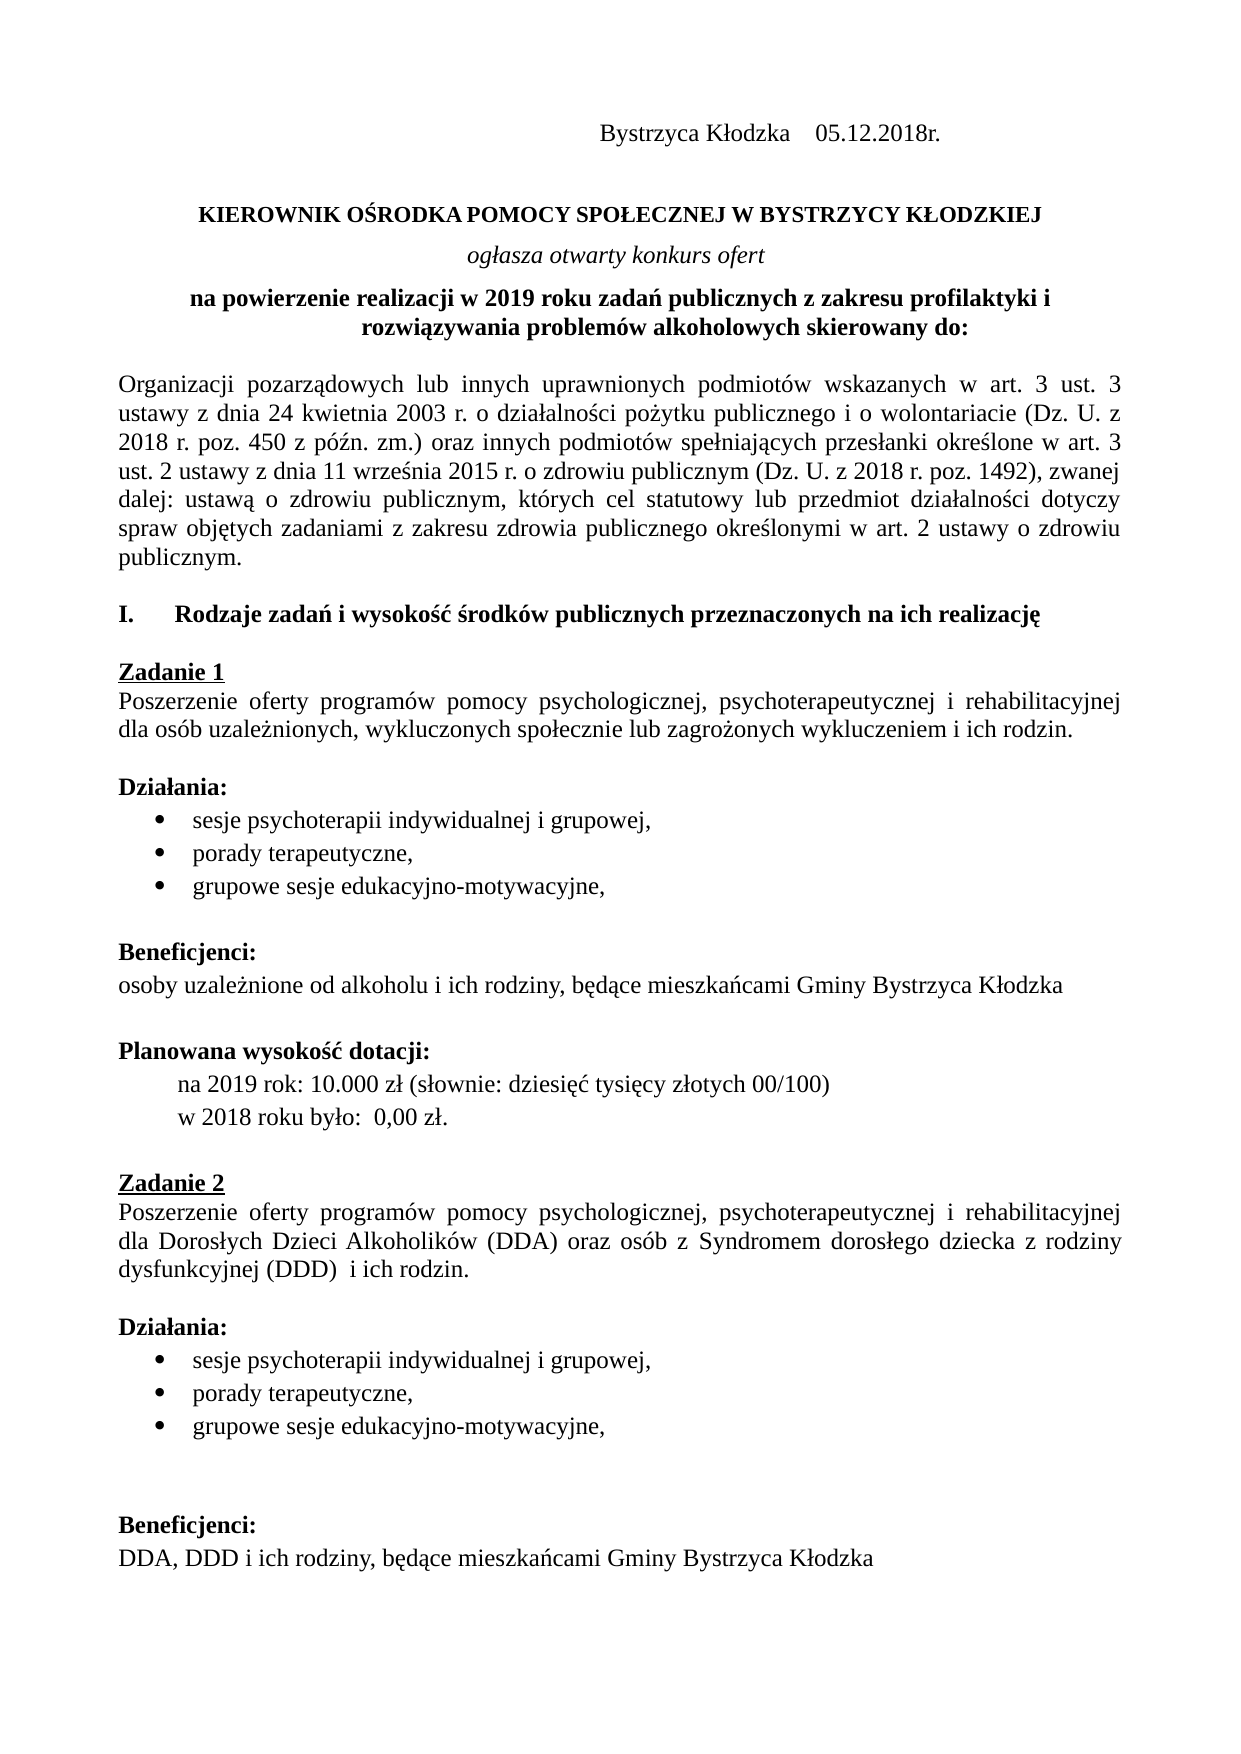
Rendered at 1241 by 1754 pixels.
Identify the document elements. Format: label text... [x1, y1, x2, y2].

list grupowe sesje edukacyjno-motywacyjne, [155, 1411, 1122, 1440]
list sesje psychoterapii indywidualnej i grupowej, [155, 805, 1122, 834]
subtitle KIEROWNIK OŚRODKA POMOCY SPOŁECZNEJ W BYSTRZYCY KŁODZKIEJ [118, 201, 1122, 227]
text I. Rodzaje zadań i wysokość środków publicznych przeznaczonych na ich realizację [118, 599, 1122, 628]
text Planowana wysokość dotacji: [118, 1036, 1122, 1065]
text Zadanie 2 [118, 1168, 1122, 1197]
subtitle ogłasza otwarty konkurs ofert [118, 240, 1122, 269]
text w 2018 roku było: 0,00 zł. [177, 1102, 1122, 1131]
text Działania: [118, 1312, 1122, 1341]
text DDA, DDD i ich rodziny, będące mieszkańcami Gminy Bystrzyca Kłodzka [118, 1543, 1122, 1572]
list porady terapeutyczne, [155, 1378, 1122, 1407]
subtitle na powierzenie realizacji w 2019 roku zadań publicznych z zakresu profilaktyki i rozwiązywania problemów alkoholowych skierowany do: [118, 283, 1122, 341]
text Beneficjenci: [118, 1510, 1122, 1539]
text Działania: [118, 772, 1122, 801]
text Poszerzenie oferty programów pomocy psychologicznej, psychoterapeutycznej i rehabilitacyjnej dla osób uzależnionych, wykluczonych społecznie lub zagrożonych wykluczeniem i ich rodzin. [118, 686, 1122, 743]
text osoby uzależnione od alkoholu i ich rodziny, będące mieszkańcami Gminy Bystrzyca Kłodzka [118, 970, 1122, 999]
text Organizacji pozarządowych lub innych uprawnionych podmiotów wskazanych w art. 3 ust. 3 ustawy z dnia 24 kwietnia 2003 r. o działalności pożytku publicznego i o wolontariacie (Dz. U. z 2018 r. poz. 450 z późn. zm.) oraz innych podmiotów spełniających przesłanki określone w art. 3 ust. 2 ustawy z dnia 11 września 2015 r. o zdrowiu publicznym (Dz. U. z 2018 r. poz. 1492), zwanej dalej: ustawą o zdrowiu publicznym, których cel statutowy lub przedmiot działalności dotyczy spraw objętych zadaniami z zakresu zdrowia publicznego określonymi w art. 2 ustawy o zdrowiu publicznym. [118, 369, 1122, 571]
list grupowe sesje edukacyjno-motywacyjne, [155, 871, 1122, 900]
text Bystrzyca Kłodzka 05.12.2018r. [118, 118, 1122, 147]
text Zadanie 1 [118, 657, 1122, 686]
list porady terapeutyczne, [155, 838, 1122, 867]
text Beneficjenci: [118, 937, 1122, 966]
text Poszerzenie oferty programów pomocy psychologicznej, psychoterapeutycznej i rehabilitacyjnej dla Dorosłych Dzieci Alkoholików (DDA) oraz osób z Syndromem dorosłego dziecka z rodziny dysfunkcyjnej (DDD) i ich rodzin. [118, 1197, 1122, 1283]
text na 2019 rok: 10.000 zł (słownie: dziesięć tysięcy złotych 00/100) [177, 1069, 1122, 1098]
list sesje psychoterapii indywidualnej i grupowej, [155, 1345, 1122, 1374]
